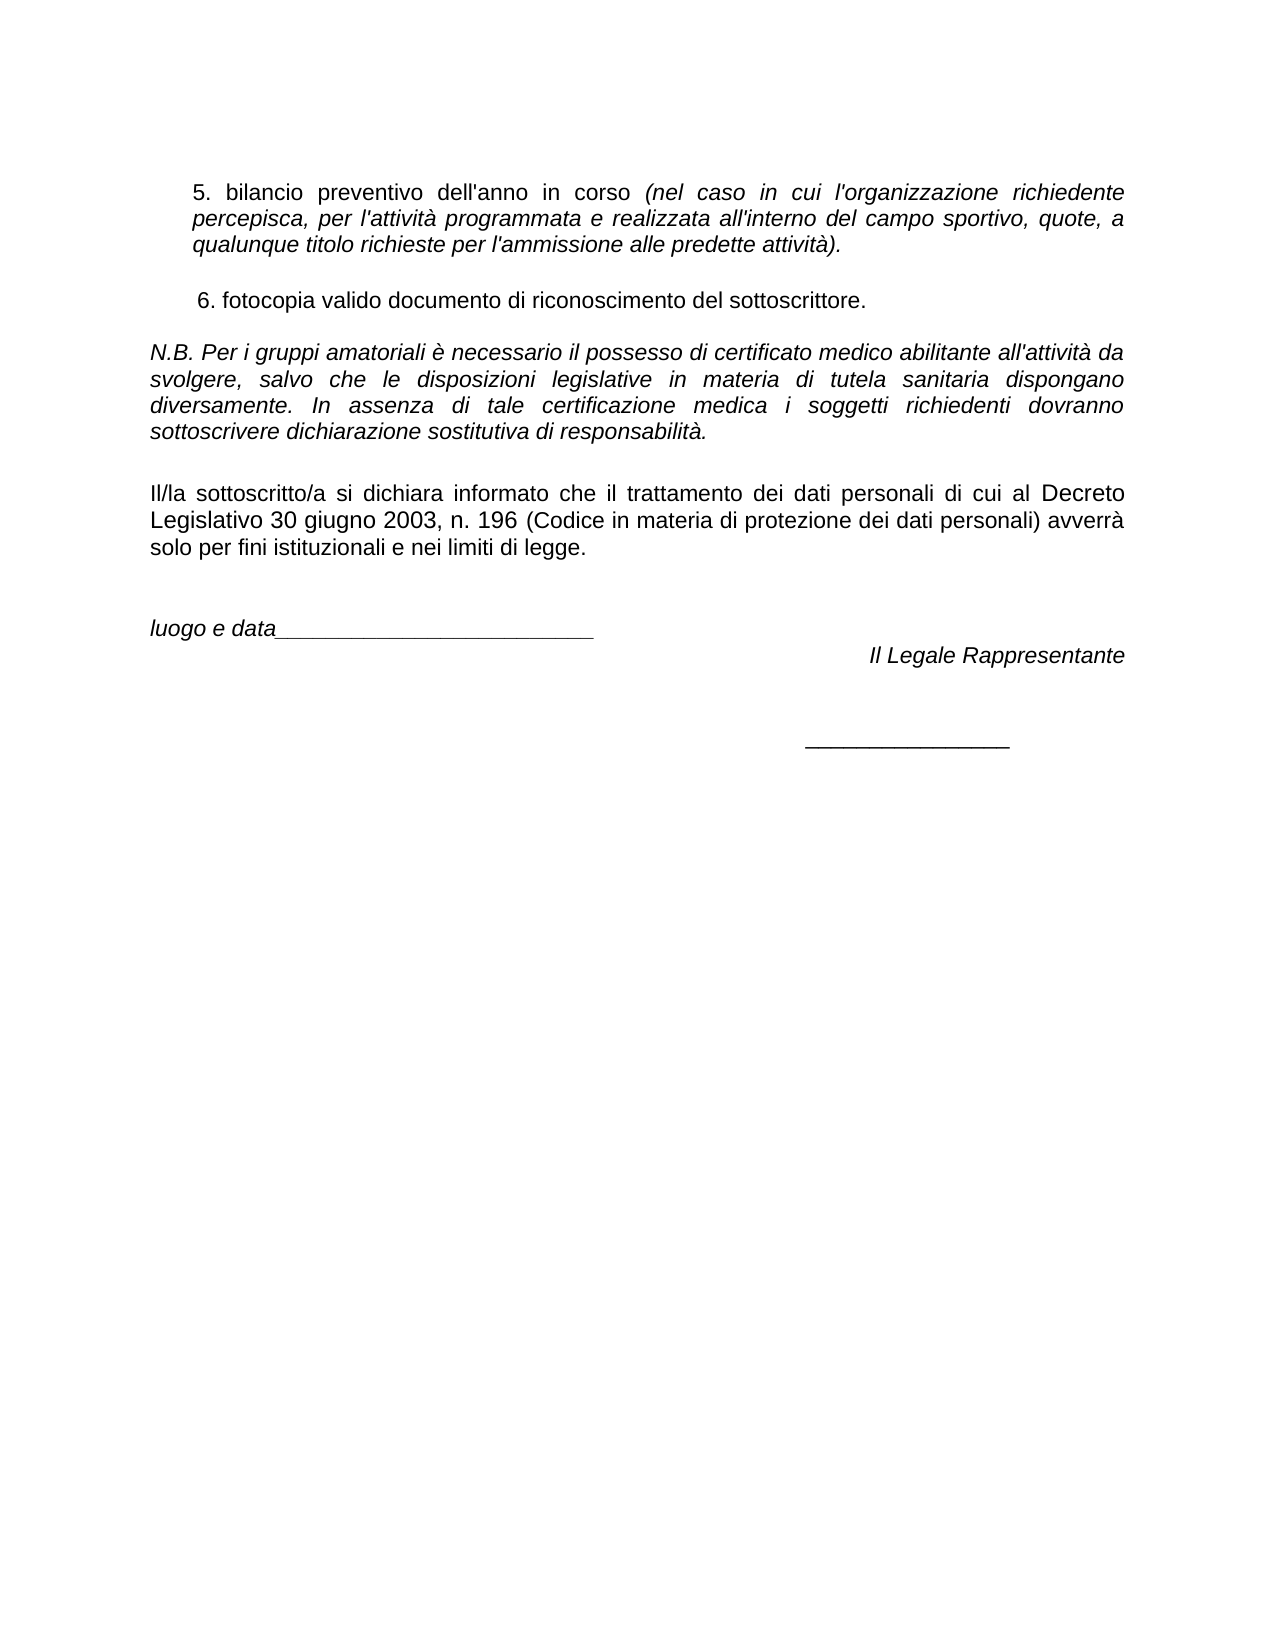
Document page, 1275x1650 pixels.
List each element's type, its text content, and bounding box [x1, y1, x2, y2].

text luogo e data_________________________ [150, 615, 1125, 642]
text 6. fotocopia valido documento di riconoscimento del sottoscrittore. [197, 287, 1125, 313]
text Il/la sottoscritto/a si dichiara informato che il trattamento dei dati personali di cui al Decreto Legislativo 30 giugno 2003, n. 196 (Codice in materia di protezione dei dati personali) avverrà solo per fini istituzionali e nei limiti di legge. [150, 479, 1125, 560]
text ________________ [150, 723, 1125, 749]
text 5. bilancio preventivo dell'anno in corso (nel caso in cui l'organizzazione richiedente percepisca, per l'attività programmata e realizzata all'interno del campo sportivo, quote, a qualunque titolo richieste per l'ammissione alle predette attività). [192, 179, 1125, 258]
text N.B. Per i gruppi amatoriali è necessario il possesso di certificato medico abilitante all'attività da svolgere, salvo che le disposizioni legislative in materia di tutela sanitaria dispongano diversamente. In assenza di tale certificazione medica i soggetti richiedenti dovranno sottoscrivere dichiarazione sostitutiva di responsabilità. [150, 339, 1125, 445]
text Il Legale Rappresentante [150, 642, 1125, 668]
